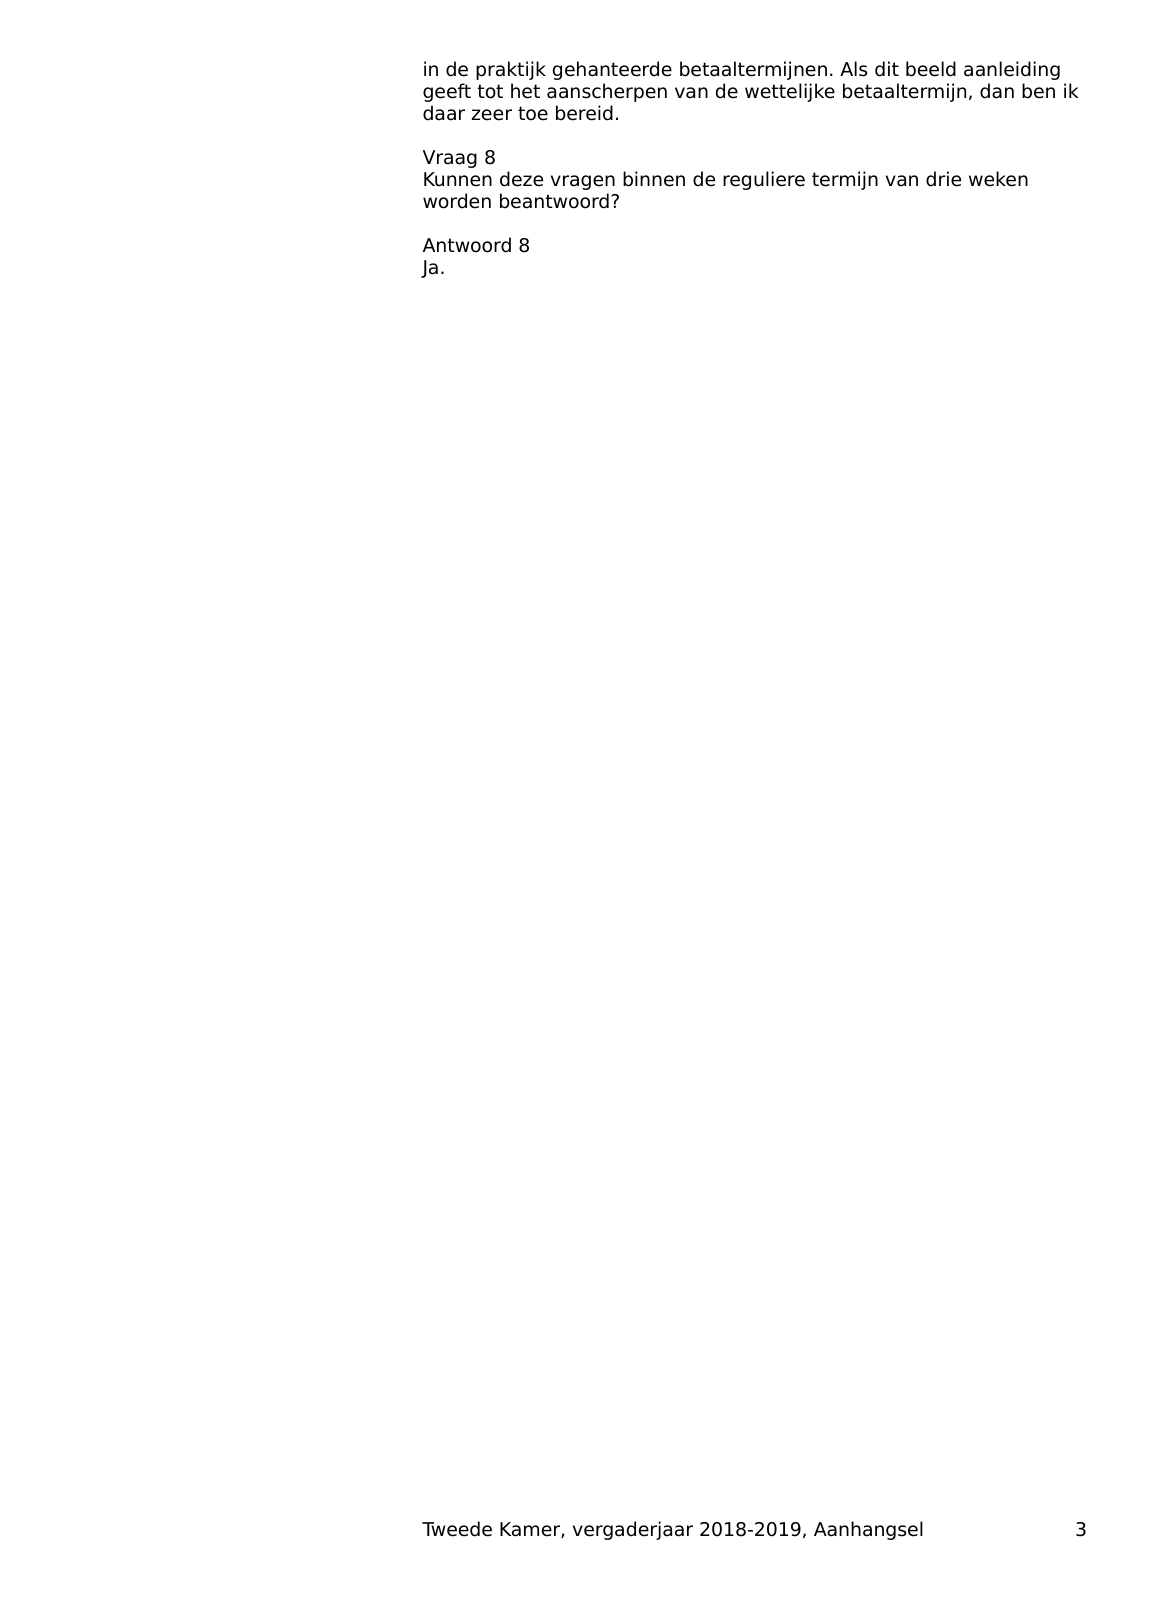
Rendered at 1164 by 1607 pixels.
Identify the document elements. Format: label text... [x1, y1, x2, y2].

text Ja. [422, 257, 1087, 279]
text in de praktijk gehanteerde betaaltermijnen. Als dit beeld aanleiding geeft tot het aanscherpen van de wettelijke betaaltermijn, dan ben ik daar zeer toe bereid. [422, 59, 1087, 125]
text Kunnen deze vragen binnen de reguliere termijn van drie weken worden beantwoord? [422, 169, 1087, 213]
text Antwoord 8 [422, 235, 1087, 257]
text Vraag 8 [422, 147, 1087, 169]
